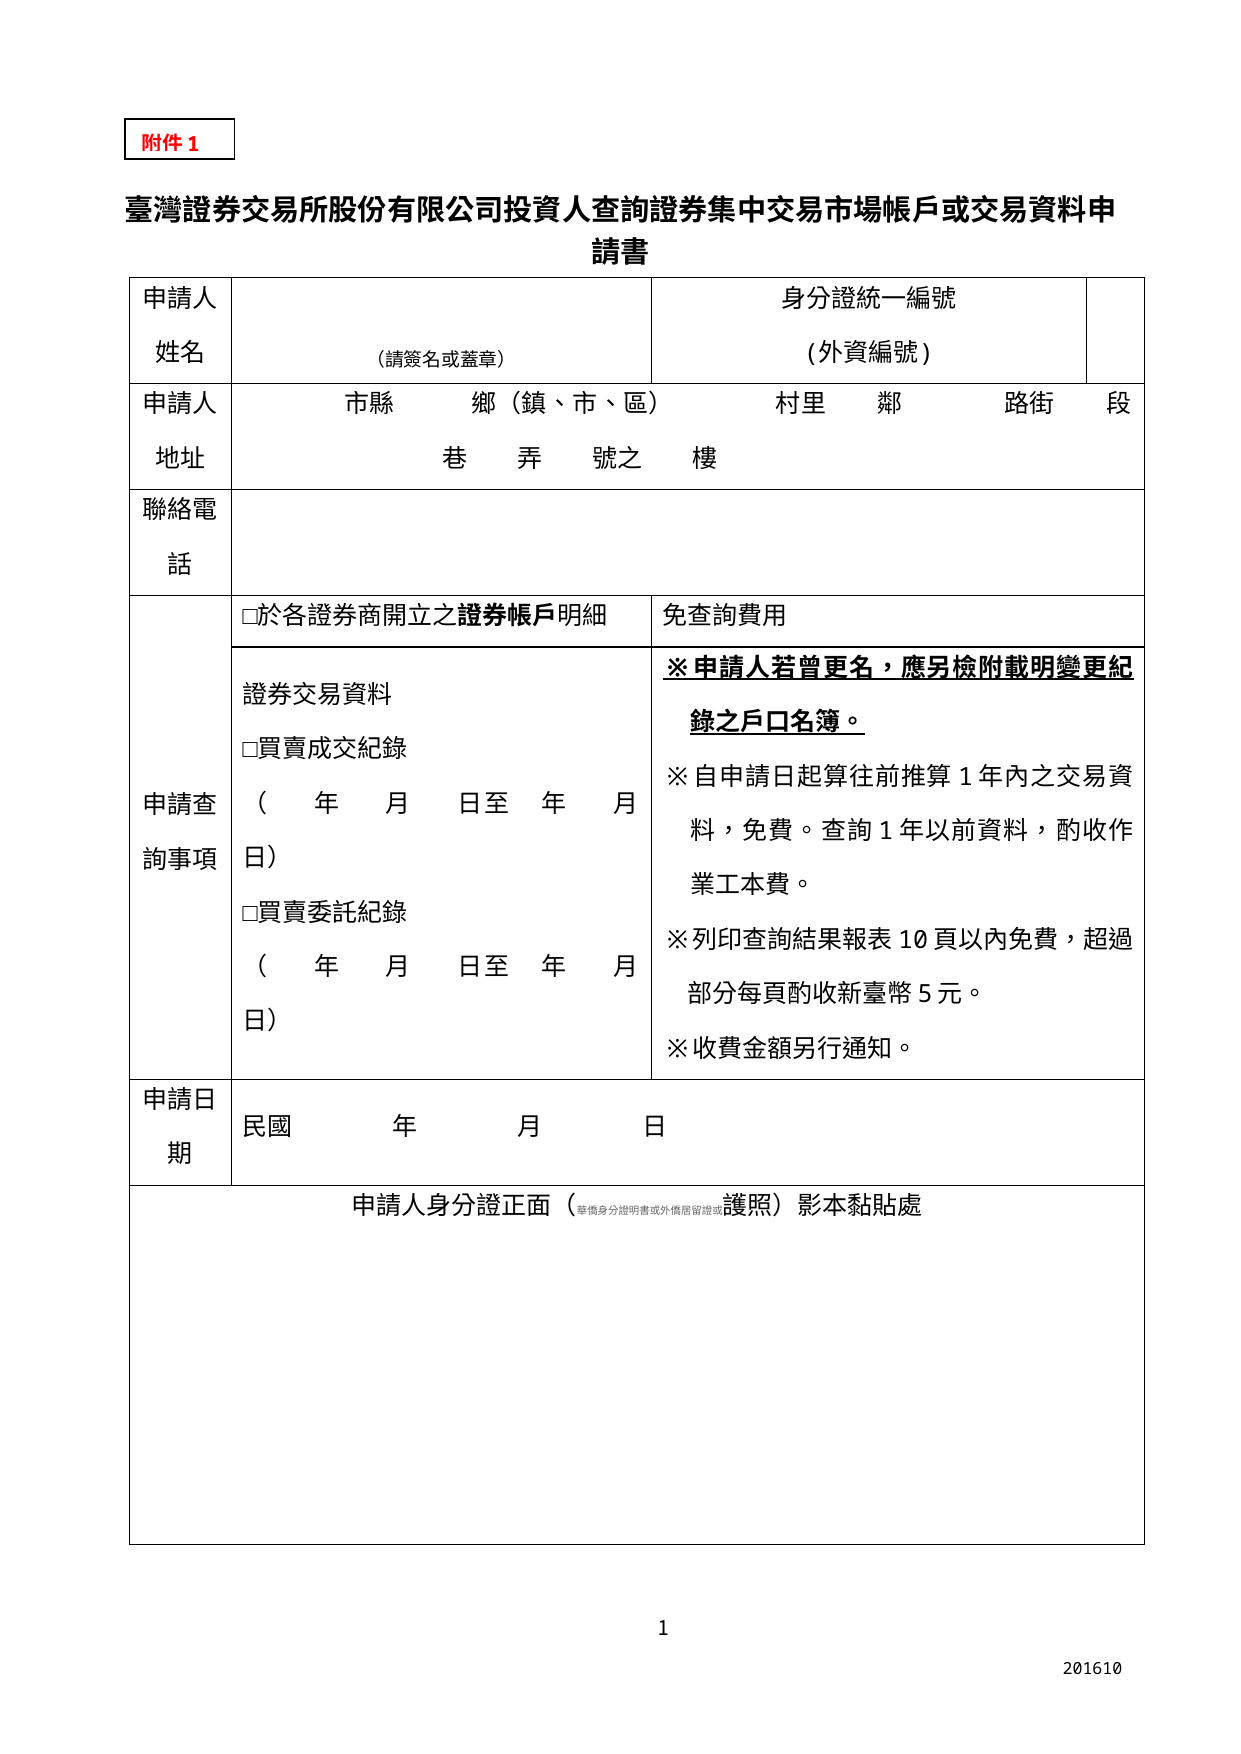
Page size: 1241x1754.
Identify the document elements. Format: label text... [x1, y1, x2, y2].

table_cell 聯絡電話 [130, 490, 231, 595]
table_cell 申請人身分證正面（華僑身分證明書或外僑居留證或護照）影本黏貼處 [130, 1186, 1144, 1543]
table_cell 免查詢費用 [652, 596, 1144, 646]
text 附件1 [141, 127, 219, 150]
table_header （請簽名或蓋章） [232, 278, 651, 383]
table_header [1087, 278, 1144, 383]
table_cell 證券交易資料 □買賣成交紀錄 （ 年 月 日至 年 月 日） □買賣委託紀錄 （ 年 月 日至 年 月 日） [232, 648, 651, 1078]
table_cell ※申請人若曾更名，應另檢附載明變更紀錄之戶口名簿。 ※自申請日起算往前推算1年內之交易資料，免費。查詢1年以前資料，酌收作業工本費。 ※列印查詢結果報表10頁以內免費，超過部分每頁酌收新臺幣5元。 ※收費金額另行通知。 [652, 648, 1144, 1078]
table_cell 申請查詢事項 [130, 596, 231, 1078]
table_cell 市縣 鄉（鎮、市、區） 村里 鄰 路街 段 巷 弄 號之 樓 [232, 384, 1144, 489]
table_cell [232, 490, 1144, 595]
table_cell 民國 年 月 日 [232, 1080, 1144, 1184]
text 臺灣證券交易所股份有限公司投資人查詢證券集中交易市場帳戶或交易資料申請書 [118, 186, 1122, 271]
table_cell 申請日期 [130, 1080, 231, 1184]
table_cell □於各證券商開立之證券帳戶明細 [232, 596, 651, 646]
table_cell 申請人地址 [130, 384, 231, 489]
table_header 申請人姓名 [130, 278, 231, 383]
table_header 身分證統一編號 (外資編號) [652, 278, 1086, 383]
